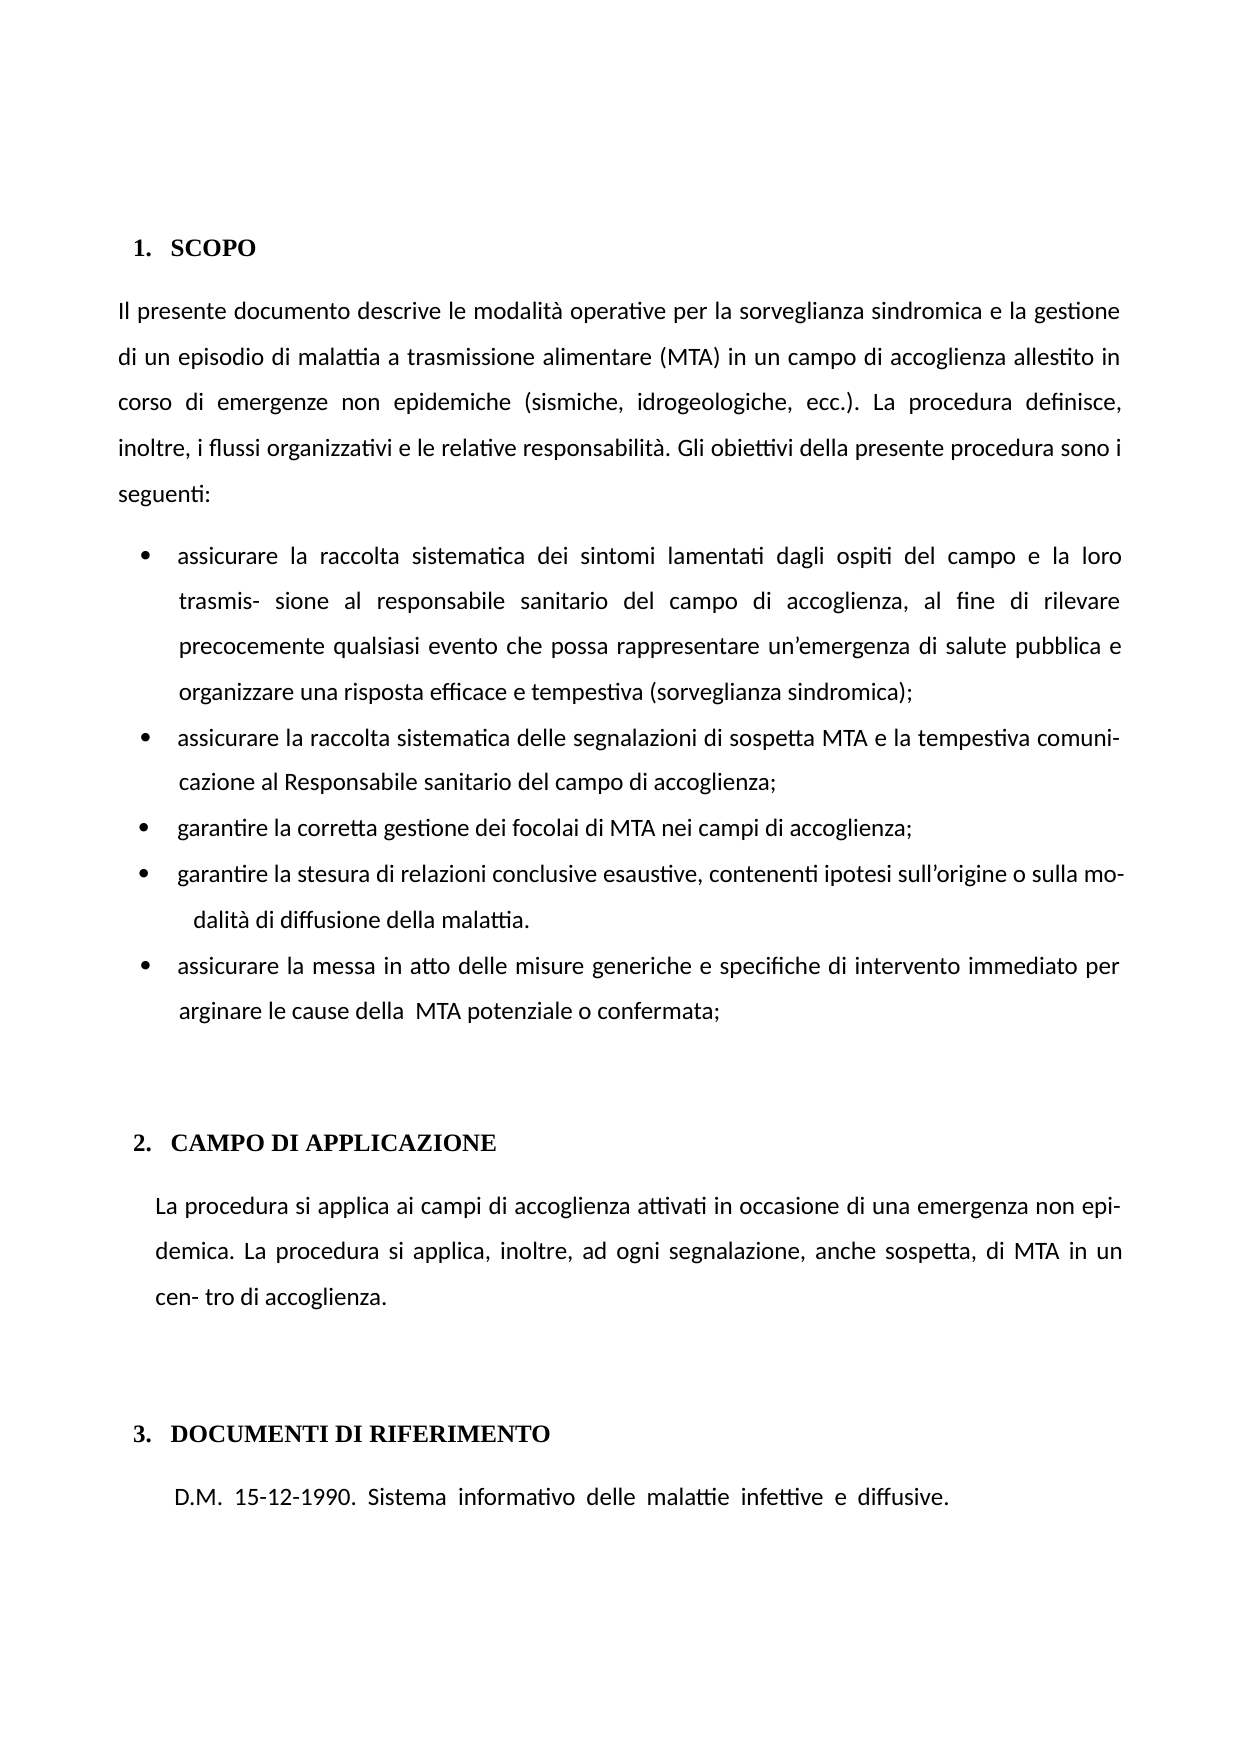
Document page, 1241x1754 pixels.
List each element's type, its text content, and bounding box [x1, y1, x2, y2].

text La procedura si applica ai campi di accoglienza attivati in occasione di una emergenza non epi- demica. La procedura si applica, inoltre, ad ogni segnalazione, anche sospetta, di MTA in un cen- tro di accoglienza. [155, 1190, 1122, 1312]
text dalità di diffusione della malattia. [193, 904, 1205, 934]
subtitle CAMPO DI APPLICAZIONE [133, 1128, 1205, 1157]
list assicurare la messa in atto delle misure generiche e specifiche di intervento immediato per arginare le cause della MTA potenziale o confermata; [141, 950, 1122, 1025]
list assicurare la raccolta sistematica delle segnalazioni di sospetta MTA e la tempestiva comuni- cazione al Responsabile sanitario del campo di accoglienza; [141, 722, 1122, 797]
subtitle SCOPO [133, 233, 1205, 262]
list assicurare la raccolta sistematica dei sintomi lamentati dagli ospiti del campo e la loro trasmis- sione al responsabile sanitario del campo di accoglienza, al fine di rilevare precocemente qualsiasi evento che possa rappresentare un’emergenza di salute pubblica e organizzare una risposta efficace e tempestiva (sorveglianza sindromica); [141, 540, 1122, 706]
list garantire la corretta gestione dei focolai di MTA nei campi di accoglienza; [139, 813, 1205, 843]
list garantire la stesura di relazioni conclusive esaustive, contenenti ipotesi sull’origine o sulla mo- [139, 858, 1205, 889]
text D.M. 15-12-1990. Sistema informativo delle malattie infettive e diffusive. [106, 1481, 1205, 1511]
text Il presente documento descrive le modalità operative per la sorveglianza sindromica e la gestione di un episodio di malattia a trasmissione alimentare (MTA) in un campo di accoglienza allestito in corso di emergenze non epidemiche (sismiche, idrogeologiche, ecc.). La procedura definisce, inoltre, i flussi organizzativi e le relative responsabilità. Gli obiettivi della presente procedura sono i seguenti: [118, 295, 1122, 508]
subtitle DOCUMENTI DI RIFERIMENTO [133, 1419, 1205, 1447]
